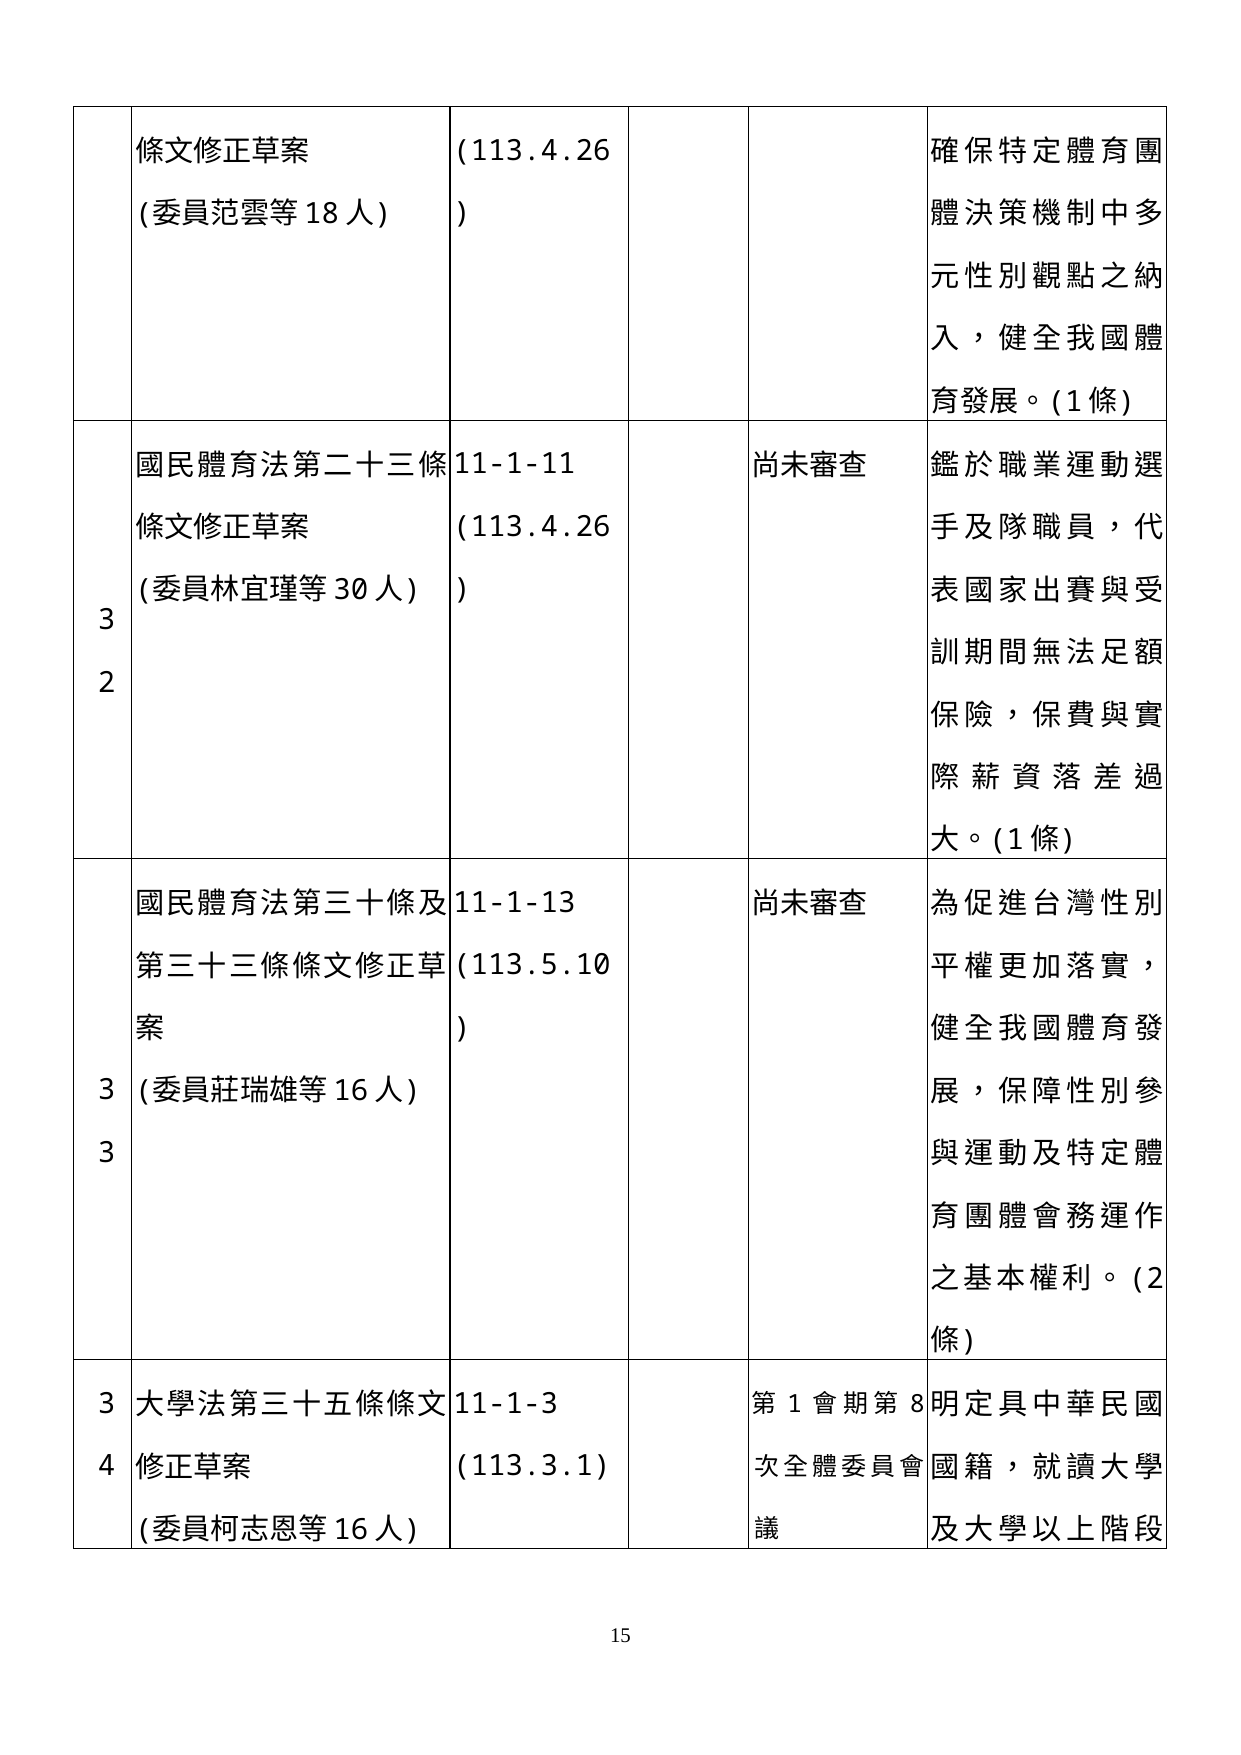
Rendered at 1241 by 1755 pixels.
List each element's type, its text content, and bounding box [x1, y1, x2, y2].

table_cell 尚未審查 [749, 859, 927, 1359]
table_cell [74, 107, 131, 419]
table_cell 第1會期第8次全體委員會議 [749, 1360, 927, 1548]
table_cell 11-1-11 (113.4.26) [451, 421, 628, 858]
table_cell 11-1-13 (113.5.10) [451, 859, 628, 1359]
table_cell [749, 107, 927, 419]
table_cell (113.4.26) [451, 107, 628, 419]
table_cell [629, 1360, 748, 1548]
table_cell 國民體育法第二十三條條文修正草案 (委員林宜瑾等30人) [132, 421, 449, 858]
table_cell [74, 1360, 131, 1548]
table_cell 11-1-3 (113.3.1) [451, 1360, 628, 1548]
table_cell 國民體育法第三十條及第三十三條條文修正草案 (委員莊瑞雄等16人) [132, 859, 449, 1359]
table_cell [629, 859, 748, 1359]
table_cell [629, 421, 748, 858]
table_cell 明定具中華民國國籍，就讀大學及大學以上階段 [928, 1360, 1166, 1548]
table_cell 鑑於職業運動選手及隊職員，代表國家出賽與受訓期間無法足額保險，保費與實際薪資落差過大。(1條) [928, 421, 1166, 858]
table_cell 條文修正草案 (委員范雲等18人) [132, 107, 449, 419]
table_cell 尚未審查 [749, 421, 927, 858]
table_cell 為促進台灣性別平權更加落實，健全我國體育發展，保障性別參與運動及特定體育團體會務運作之基本權利。(2條) [928, 859, 1166, 1359]
table_cell 大學法第三十五條條文修正草案 (委員柯志恩等16人) [132, 1360, 449, 1548]
table_cell [74, 421, 131, 858]
table_cell 確保特定體育團體決策機制中多元性別觀點之納入，健全我國體育發展。(1條) [928, 107, 1166, 419]
table_cell [629, 107, 748, 419]
table_cell [74, 859, 131, 1359]
